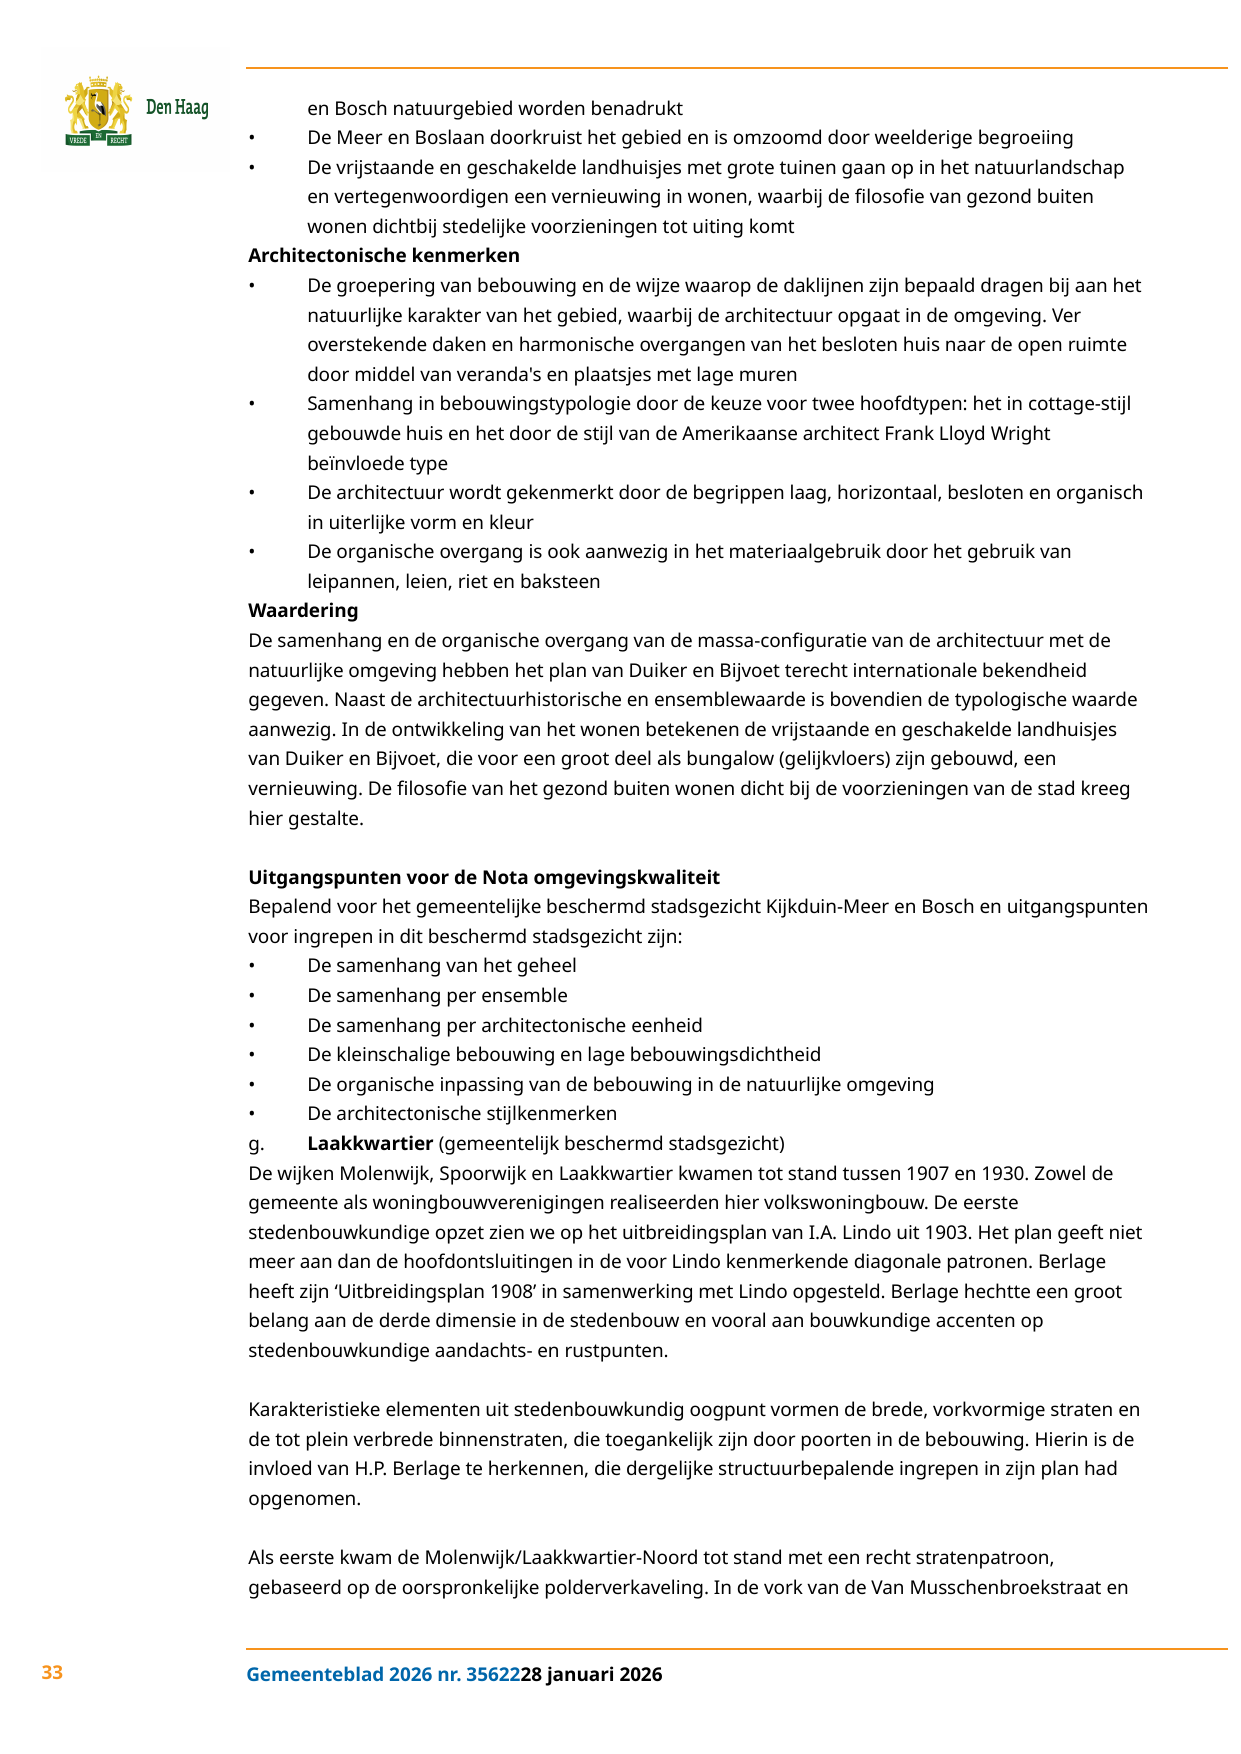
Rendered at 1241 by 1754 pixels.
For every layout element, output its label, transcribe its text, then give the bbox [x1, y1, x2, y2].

list De vrijstaande en geschakelde landhuisjes met grote tuinen gaan op in het natuurlandschap en vertegenwoordigen een vernieuwing in wonen, waarbij de filosofie van gezond buiten wonen dichtbij stedelijke voorzieningen tot uiting komt [248, 154, 1152, 239]
text Waardering [248, 598, 1152, 623]
text Bepalend voor het gemeentelijke beschermd stadsgezicht Kijkduin-Meer en Bosch en uitgangspunten voor ingrepen in dit beschermd stadsgezicht zijn: [248, 893, 1152, 949]
list De samenhang per ensemble [248, 982, 1152, 1008]
text Karakteristieke elementen uit stedenbouwkundig oogpunt vormen de brede, vorkvormige straten en de tot plein verbrede binnenstraten, die toegankelijk zijn door poorten in de bebouwing. Hierin is de invloed van H.P. Berlage te herkennen, die dergelijke structuurbepalende ingrepen in zijn plan had opgenomen. [248, 1396, 1152, 1511]
text De samenhang en de organische overgang van de massa-configuratie van de architectuur met de natuurlijke omgeving hebben het plan van Duiker en Bijvoet terecht internationale bekendheid gegeven. Naast de architectuurhistorische en ensemblewaarde is bovendien de typologische waarde aanwezig. In de ontwikkeling van het wonen betekenen de vrijstaande en geschakelde landhuisjes van Duiker en Bijvoet, die voor een groot deel als bungalow (gelijkvloers) zijn gebouwd, een vernieuwing. De filosofie van het gezond buiten wonen dicht bij de voorzieningen van de stad kreeg hier gestalte. [248, 627, 1152, 831]
list De kleinschalige bebouwing en lage bebouwingsdichtheid [248, 1041, 1152, 1067]
picture [41, 47, 231, 172]
list De organische overgang is ook aanwezig in het materiaalgebruik door het gebruik van leipannen, leien, riet en baksteen [248, 538, 1152, 594]
list De architectonische stijlkenmerken [248, 1101, 1152, 1126]
list De samenhang van het geheel [248, 953, 1152, 978]
list Laakkwartier (gemeentelijk beschermd stadsgezicht) [248, 1130, 1152, 1156]
list De Meer en Boslaan doorkruist het gebied en is omzoomd door weelderige begroeiing [248, 124, 1152, 150]
text De wijken Molenwijk, Spoorwijk en Laakkwartier kwamen tot stand tussen 1907 en 1930. Zowel de gemeente als woningbouwverenigingen realiseerden hier volkswoningbouw. De eerste stedenbouwkundige opzet zien we op het uitbreidingsplan van I.A. Lindo uit 1903. Het plan geeft niet meer aan dan de hoofdontsluitingen in de voor Lindo kenmerkende diagonale patronen. Berlage heeft zijn ‘Uitbreidingsplan 1908’ in samenwerking met Lindo opgesteld. Berlage hechtte een groot belang aan de derde dimensie in de stedenbouw en vooral aan bouwkundige accenten op stedenbouwkundige aandachts- en rustpunten. [248, 1160, 1152, 1363]
list De organische inpassing van de bebouwing in de natuurlijke omgeving [248, 1071, 1152, 1097]
list De samenhang per architectonische eenheid [248, 1012, 1152, 1038]
list De architectuur wordt gekenmerkt door de begrippen laag, horizontaal, besloten en organisch in uiterlijke vorm en kleur [248, 479, 1152, 535]
text Als eerste kwam de Molenwijk/Laakkwartier-Noord tot stand met een recht stratenpatroon, gebaseerd op de oorspronkelijke polderverkaveling. In de vork van de Van Musschenbroekstraat en [248, 1544, 1152, 1600]
text Uitgangspunten voor de Nota omgevingskwaliteit [248, 864, 1152, 890]
list Samenhang in bebouwingstypologie door de keuze voor twee hoofdtypen: het in cottage-stijl gebouwde huis en het door de stijl van de Amerikaanse architect Frank Lloyd Wright beïnvloede type [248, 391, 1152, 476]
list De groepering van bebouwing en de wijze waarop de daklijnen zijn bepaald dragen bij aan het natuurlijke karakter van het gebied, waarbij de architectuur opgaat in de omgeving. Ver overstekende daken en harmonische overgangen van het besloten huis naar de open ruimte door middel van veranda's en plaatsjes met lage muren [248, 272, 1152, 387]
text Architectonische kenmerken [248, 243, 1152, 268]
list en Bosch natuurgebied worden benadrukt [248, 95, 1152, 121]
